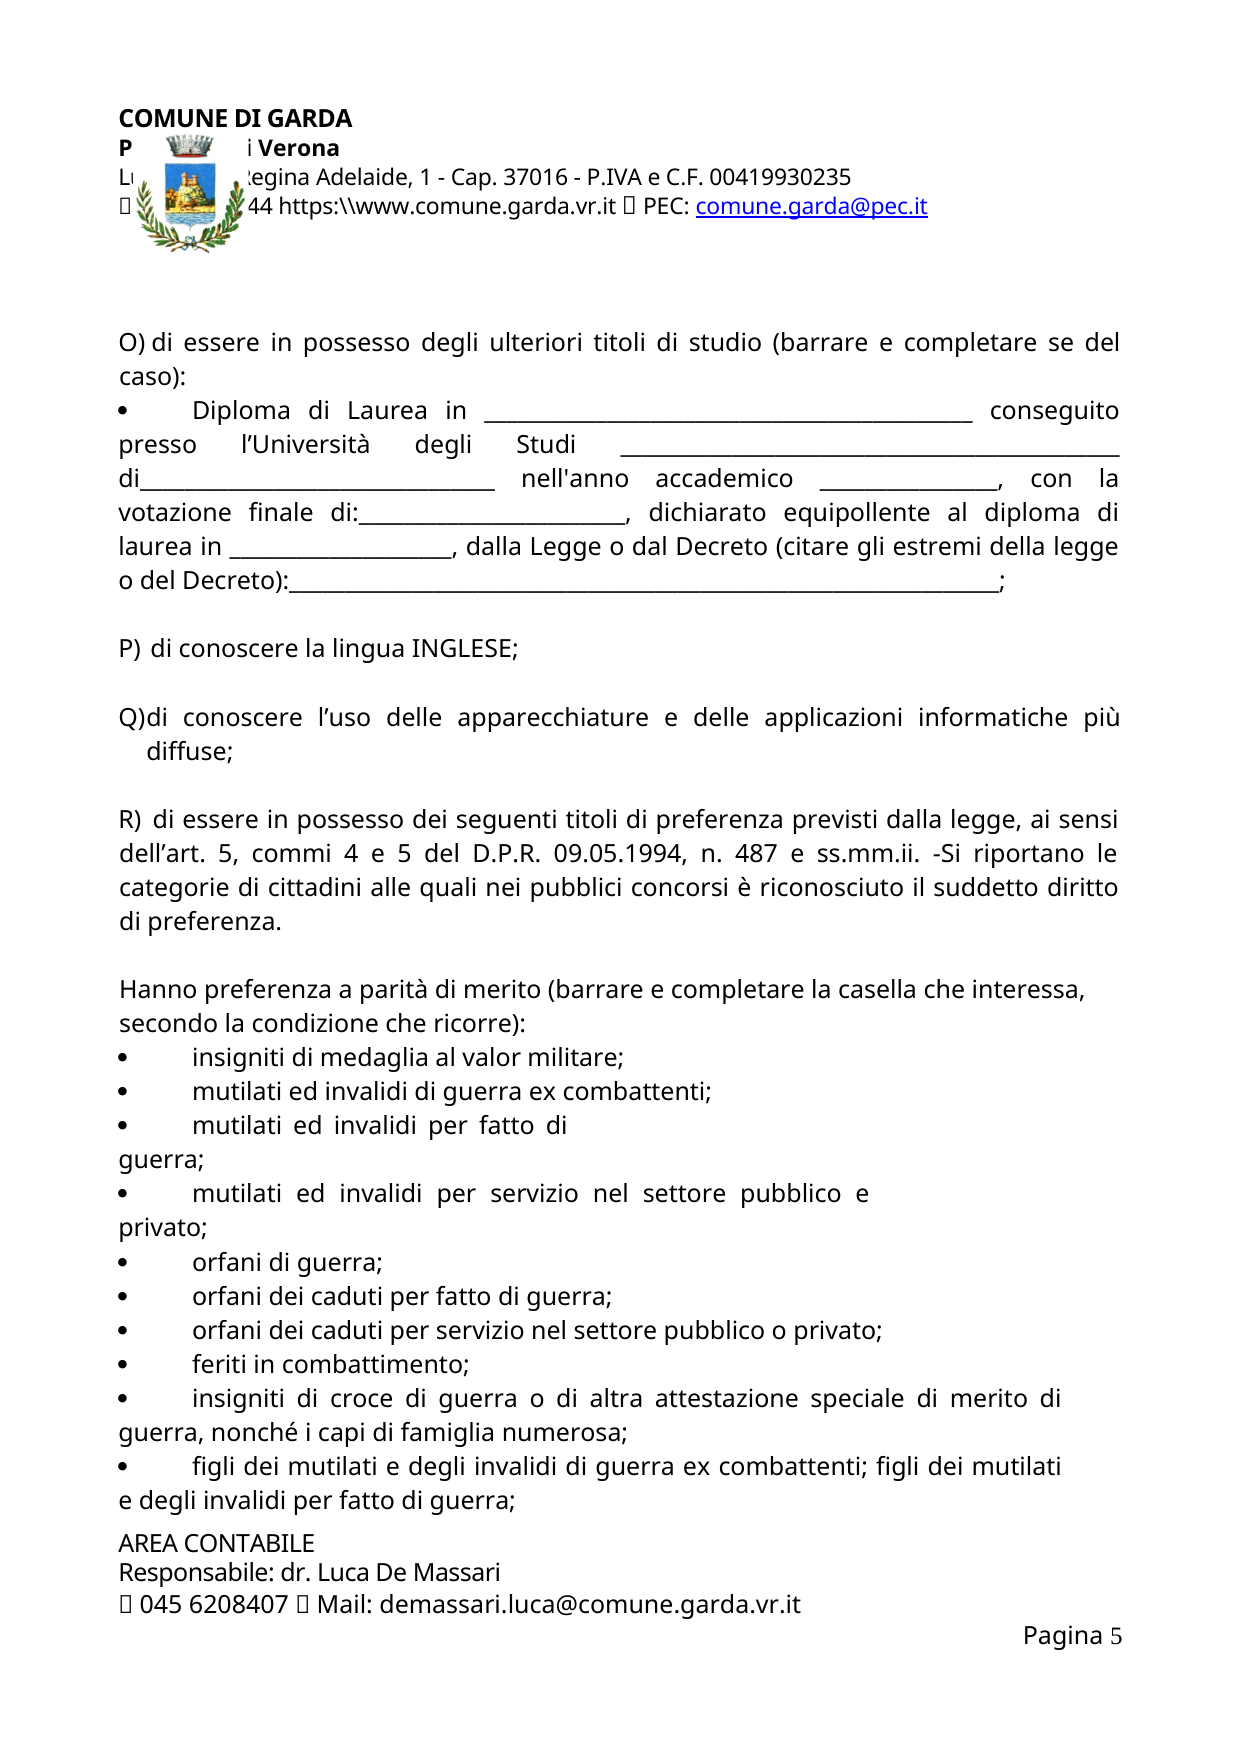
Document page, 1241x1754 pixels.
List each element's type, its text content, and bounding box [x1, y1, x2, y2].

list orfani dei caduti per fatto di guerra; [118, 1278, 734, 1312]
list di essere in possesso dei seguenti titoli di preferenza previsti dalla legge, ai sensi dell’art. 5, commi 4 e 5 del D.P.R. 09.05.1994, n. 487 e ss.mm.ii. -Si riportano le categorie di cittadini alle quali nei pubblici concorsi è riconosciuto il suddetto diritto di preferenza. [118, 801, 1120, 938]
list di conoscere l’uso delle apparecchiature e delle applicazioni informatiche più diffuse; [118, 699, 1122, 767]
list orfani di guerra; [118, 1244, 734, 1278]
text Hanno preferenza a parità di merito (barrare e completare la casella che interessa, secondo la condizione che ricorre): [119, 972, 1120, 1040]
list mutilati ed invalidi di guerra ex combattenti; [118, 1074, 1122, 1108]
list mutilati ed invalidi per servizio nel settore pubblico e privato; [118, 1176, 871, 1244]
list Diploma di Laurea in ____________________________________________ conseguito presso l’Università degli Studi _____________________________________________ di________________________________ nell'anno accademico ________________, con la votazione finale di:________________________, dichiarato equipollente al diploma di laurea in ____________________, dalla Legge o dal Decreto (citare gli estremi della legge o del Decreto):________________________________________________________________; [118, 393, 1120, 597]
list feriti in combattimento; [118, 1346, 1063, 1380]
list mutilati ed invalidi per fatto di guerra; [118, 1108, 568, 1176]
list insigniti di medaglia al valor militare; [118, 1040, 1122, 1074]
list di essere in possesso degli ulteriori titoli di studio (barrare e completare se del caso): [118, 324, 1122, 393]
list insigniti di croce di guerra o di altra attestazione speciale di merito di guerra, nonché i capi di famiglia numerosa; [118, 1380, 1063, 1448]
list di conoscere la lingua INGLESE; [118, 631, 1122, 665]
list orfani dei caduti per servizio nel settore pubblico o privato; [118, 1312, 1063, 1346]
list figli dei mutilati e degli invalidi di guerra ex combattenti; figli dei mutilati e degli invalidi per fatto di guerra; [118, 1448, 1063, 1517]
picture [132, 129, 249, 255]
